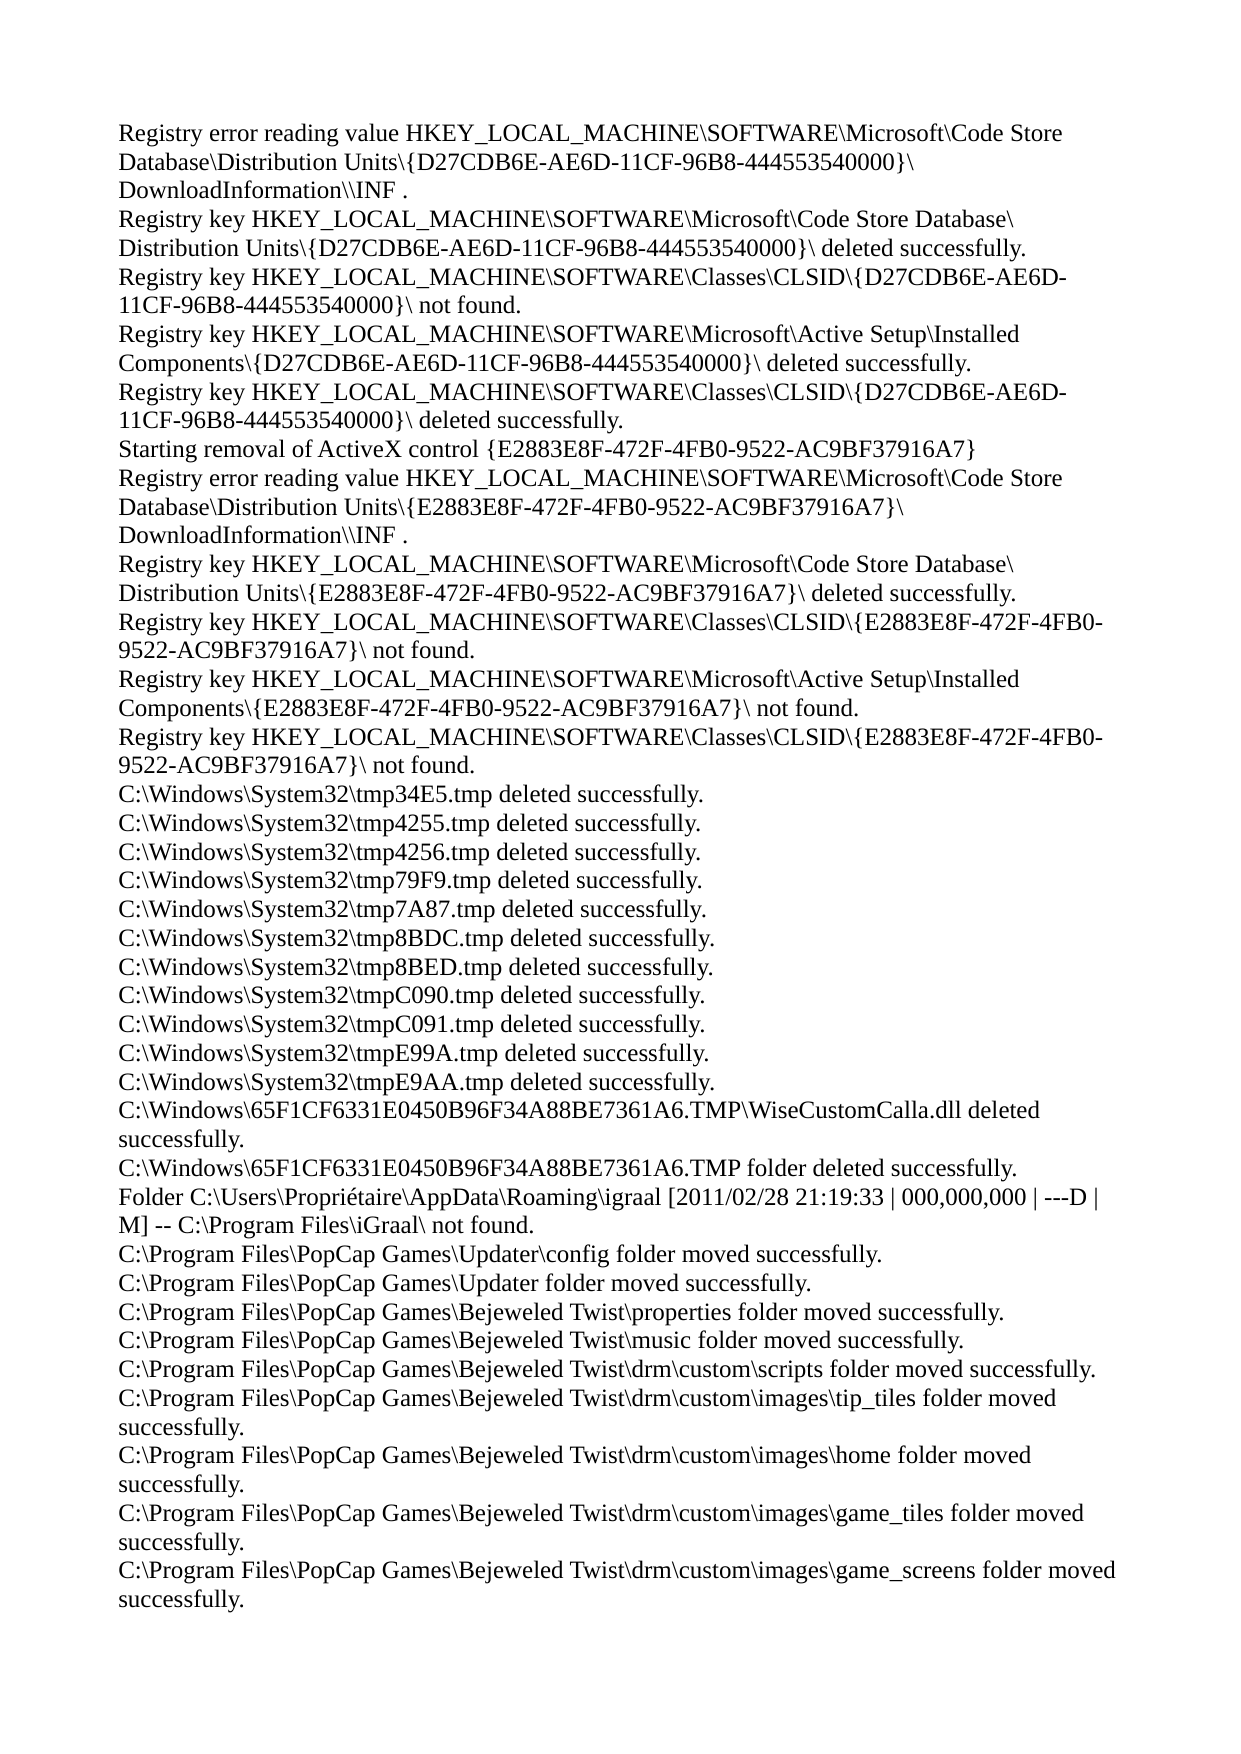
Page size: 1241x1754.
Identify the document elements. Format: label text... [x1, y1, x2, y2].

text C:\Windows\System32\tmp8BED.tmp deleted successfully. [118, 952, 1122, 981]
text Registry key HKEY_LOCAL_MACHINE\SOFTWARE\Classes\CLSID\{D27CDB6E-AE6D-11CF-96B8-444553540000}\ deleted successfully. [118, 377, 1122, 434]
text C:\Program Files\PopCap Games\Bejeweled Twist\drm\custom\images\game_screens folder moved successfully. [118, 1556, 1122, 1613]
text Registry key HKEY_LOCAL_MACHINE\SOFTWARE\Microsoft\Code Store Database\Distribution Units\{E2883E8F-472F-4FB0-9522-AC9BF37916A7}\ deleted successfully. [118, 549, 1122, 607]
text Registry key HKEY_LOCAL_MACHINE\SOFTWARE\Classes\CLSID\{E2883E8F-472F-4FB0-9522-AC9BF37916A7}\ not found. [118, 607, 1122, 664]
text Starting removal of ActiveX control {E2883E8F-472F-4FB0-9522-AC9BF37916A7} [118, 434, 1122, 463]
text C:\Windows\65F1CF6331E0450B96F34A88BE7361A6.TMP\WiseCustomCalla.dll deleted successfully. [118, 1096, 1122, 1153]
text Registry key HKEY_LOCAL_MACHINE\SOFTWARE\Classes\CLSID\{E2883E8F-472F-4FB0-9522-AC9BF37916A7}\ not found. [118, 722, 1122, 779]
text Registry error reading value HKEY_LOCAL_MACHINE\SOFTWARE\Microsoft\Code Store Database\Distribution Units\{E2883E8F-472F-4FB0-9522-AC9BF37916A7}\DownloadInformation\\INF . [118, 463, 1122, 549]
text C:\Program Files\PopCap Games\Bejeweled Twist\properties folder moved successfully. [118, 1297, 1122, 1326]
text C:\Windows\System32\tmpC090.tmp deleted successfully. [118, 981, 1122, 1009]
text Registry key HKEY_LOCAL_MACHINE\SOFTWARE\Microsoft\Active Setup\Installed Components\{E2883E8F-472F-4FB0-9522-AC9BF37916A7}\ not found. [118, 664, 1122, 722]
text C:\Windows\System32\tmp8BDC.tmp deleted successfully. [118, 923, 1122, 952]
text C:\Windows\System32\tmp4256.tmp deleted successfully. [118, 837, 1122, 866]
text C:\Program Files\PopCap Games\Updater folder moved successfully. [118, 1268, 1122, 1297]
text C:\Program Files\PopCap Games\Bejeweled Twist\drm\custom\images\home folder moved successfully. [118, 1441, 1122, 1498]
text C:\Windows\System32\tmp34E5.tmp deleted successfully. [118, 779, 1122, 808]
text C:\Windows\System32\tmp7A87.tmp deleted successfully. [118, 894, 1122, 923]
text C:\Program Files\PopCap Games\Bejeweled Twist\drm\custom\scripts folder moved successfully. [118, 1354, 1122, 1383]
text C:\Program Files\PopCap Games\Bejeweled Twist\music folder moved successfully. [118, 1326, 1122, 1354]
text Registry error reading value HKEY_LOCAL_MACHINE\SOFTWARE\Microsoft\Code Store Database\Distribution Units\{D27CDB6E-AE6D-11CF-96B8-444553540000}\DownloadInformation\\INF . [118, 118, 1122, 204]
text C:\Windows\System32\tmpC091.tmp deleted successfully. [118, 1009, 1122, 1038]
text Registry key HKEY_LOCAL_MACHINE\SOFTWARE\Classes\CLSID\{D27CDB6E-AE6D-11CF-96B8-444553540000}\ not found. [118, 262, 1122, 319]
text C:\Windows\System32\tmp79F9.tmp deleted successfully. [118, 866, 1122, 894]
text C:\Program Files\PopCap Games\Updater\config folder moved successfully. [118, 1239, 1122, 1268]
text C:\Windows\65F1CF6331E0450B96F34A88BE7361A6.TMP folder deleted successfully. [118, 1153, 1122, 1182]
text C:\Windows\System32\tmpE99A.tmp deleted successfully. [118, 1038, 1122, 1067]
text C:\Windows\System32\tmpE9AA.tmp deleted successfully. [118, 1067, 1122, 1096]
text Registry key HKEY_LOCAL_MACHINE\SOFTWARE\Microsoft\Active Setup\Installed Components\{D27CDB6E-AE6D-11CF-96B8-444553540000}\ deleted successfully. [118, 319, 1122, 377]
text C:\Program Files\PopCap Games\Bejeweled Twist\drm\custom\images\game_tiles folder moved successfully. [118, 1498, 1122, 1556]
text C:\Windows\System32\tmp4255.tmp deleted successfully. [118, 808, 1122, 837]
text Registry key HKEY_LOCAL_MACHINE\SOFTWARE\Microsoft\Code Store Database\Distribution Units\{D27CDB6E-AE6D-11CF-96B8-444553540000}\ deleted successfully. [118, 204, 1122, 262]
text C:\Program Files\PopCap Games\Bejeweled Twist\drm\custom\images\tip_tiles folder moved successfully. [118, 1383, 1122, 1441]
text Folder C:\Users\Propriétaire\AppData\Roaming\igraal [2011/02/28 21:19:33 | 000,000,000 | ---D | M] -- C:\Program Files\iGraal\ not found. [118, 1182, 1122, 1239]
